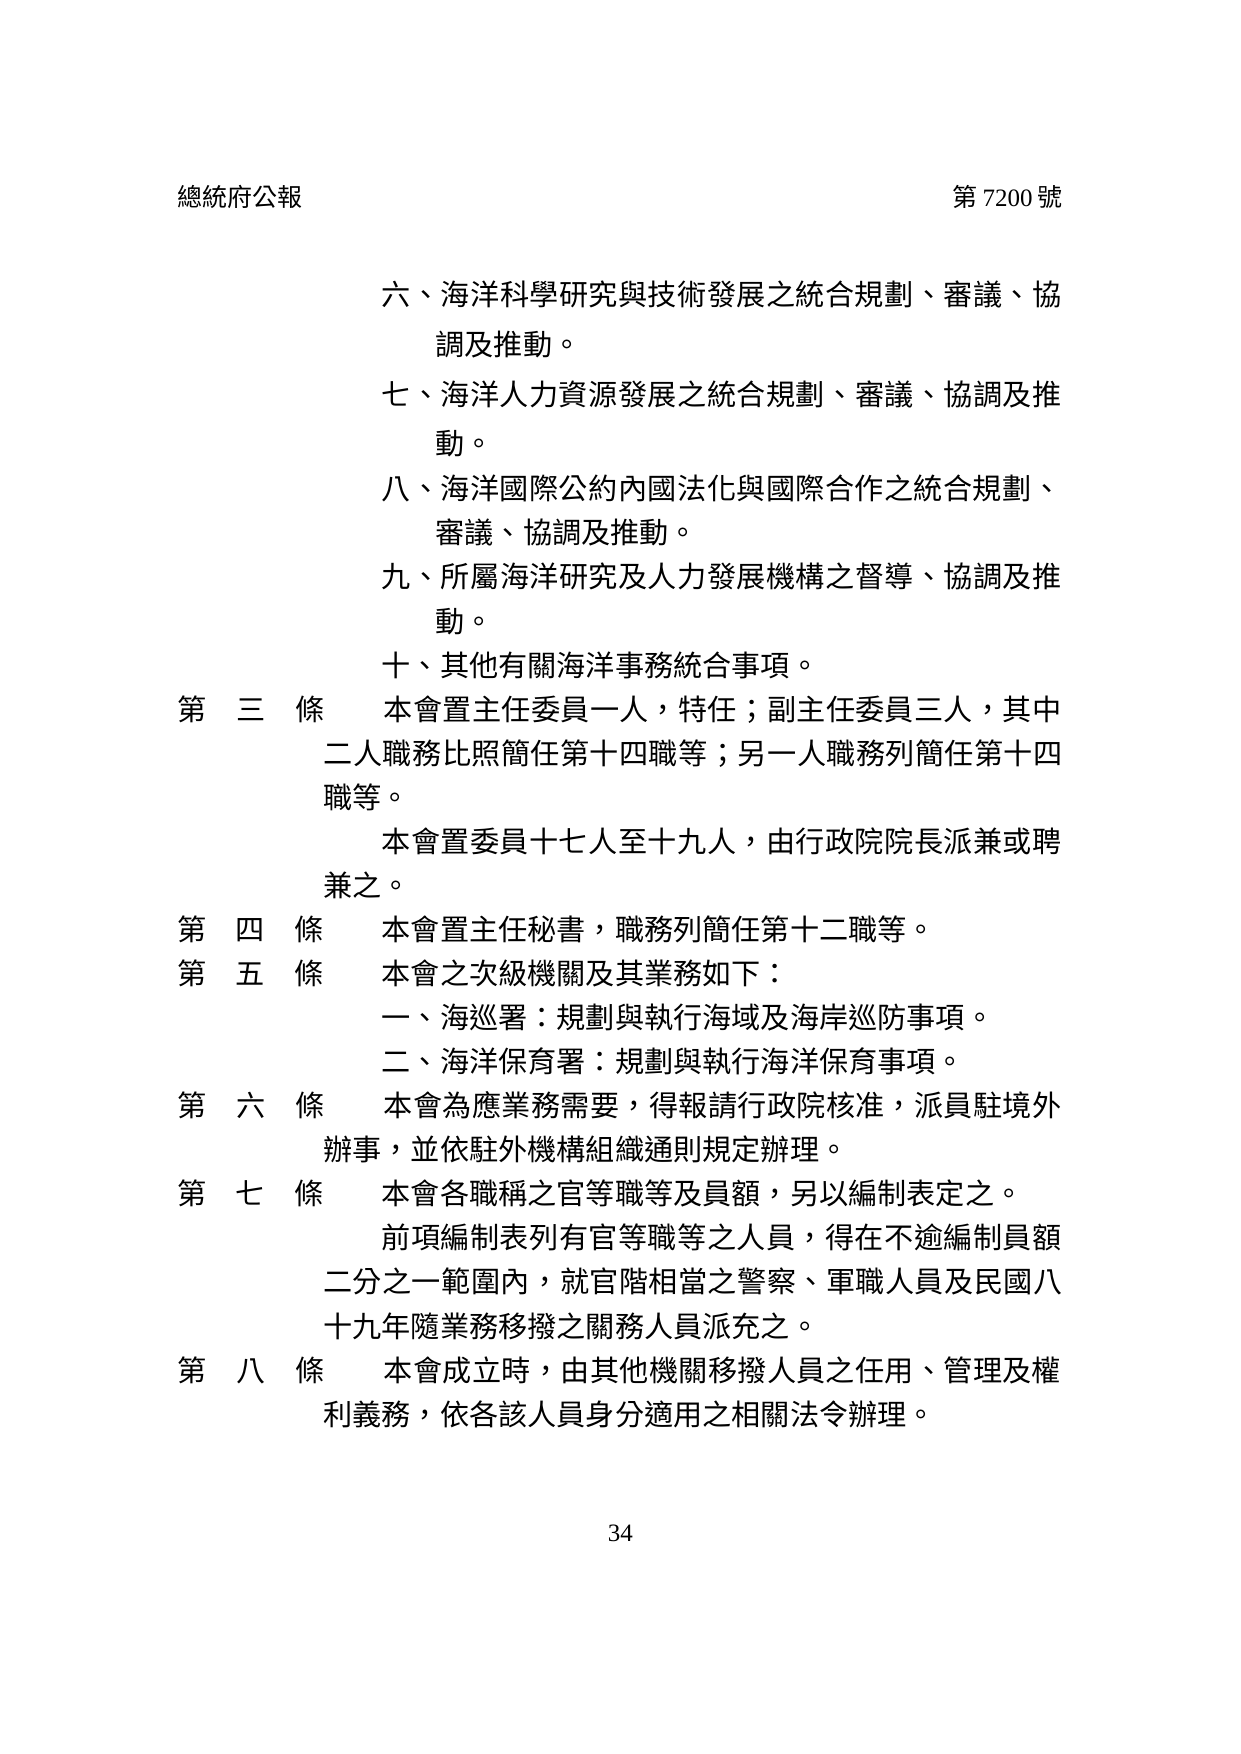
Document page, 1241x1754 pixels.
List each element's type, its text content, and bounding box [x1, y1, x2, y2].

text 六、海洋科學研究與技術發展之統合規劃、審議、協調及推動。 [381, 266, 1063, 365]
text 第 七 條 本會各職稱之官等職等及員額，另以編制表定之。 [177, 1169, 1063, 1214]
text 一、海巡署：規劃與執行海域及海岸巡防事項。 [381, 993, 1063, 1037]
text 第 五 條 本會之次級機關及其業務如下： [177, 949, 1063, 993]
text 七、海洋人力資源發展之統合規劃、審議、協調及推動。 [381, 365, 1063, 464]
text 第 四 條 本會置主任秘書，職務列簡任第十二職等。 [177, 905, 1063, 949]
text 九、所屬海洋研究及人力發展機構之督導、協調及推動。 [381, 553, 1063, 641]
text 十、其他有關海洋事務統合事項。 [381, 641, 1063, 685]
text 二、海洋保育署：規劃與執行海洋保育事項。 [381, 1037, 1063, 1081]
text 第 八 條 本會成立時，由其他機關移撥人員之任用、管理及權利義務，依各該人員身分適用之相關法令辦理。 [177, 1346, 1063, 1434]
text 第 六 條 本會為應業務需要，得報請行政院核准，派員駐境外辦事，並依駐外機構組織通則規定辦理。 [177, 1081, 1063, 1169]
text 前項編制表列有官等職等之人員，得在不逾編制員額二分之一範圍內，就官階相當之警察、軍職人員及民國八十九年隨業務移撥之關務人員派充之。 [323, 1214, 1063, 1346]
text 本會置委員十七人至十九人，由行政院院長派兼或聘兼之。 [323, 817, 1063, 905]
text 第 三 條 本會置主任委員一人，特任；副主任委員三人，其中二人職務比照簡任第十四職等；另一人職務列簡任第十四職等。 [177, 685, 1063, 817]
text 八、海洋國際公約內國法化與國際合作之統合規劃、審議、協調及推動。 [381, 464, 1063, 553]
